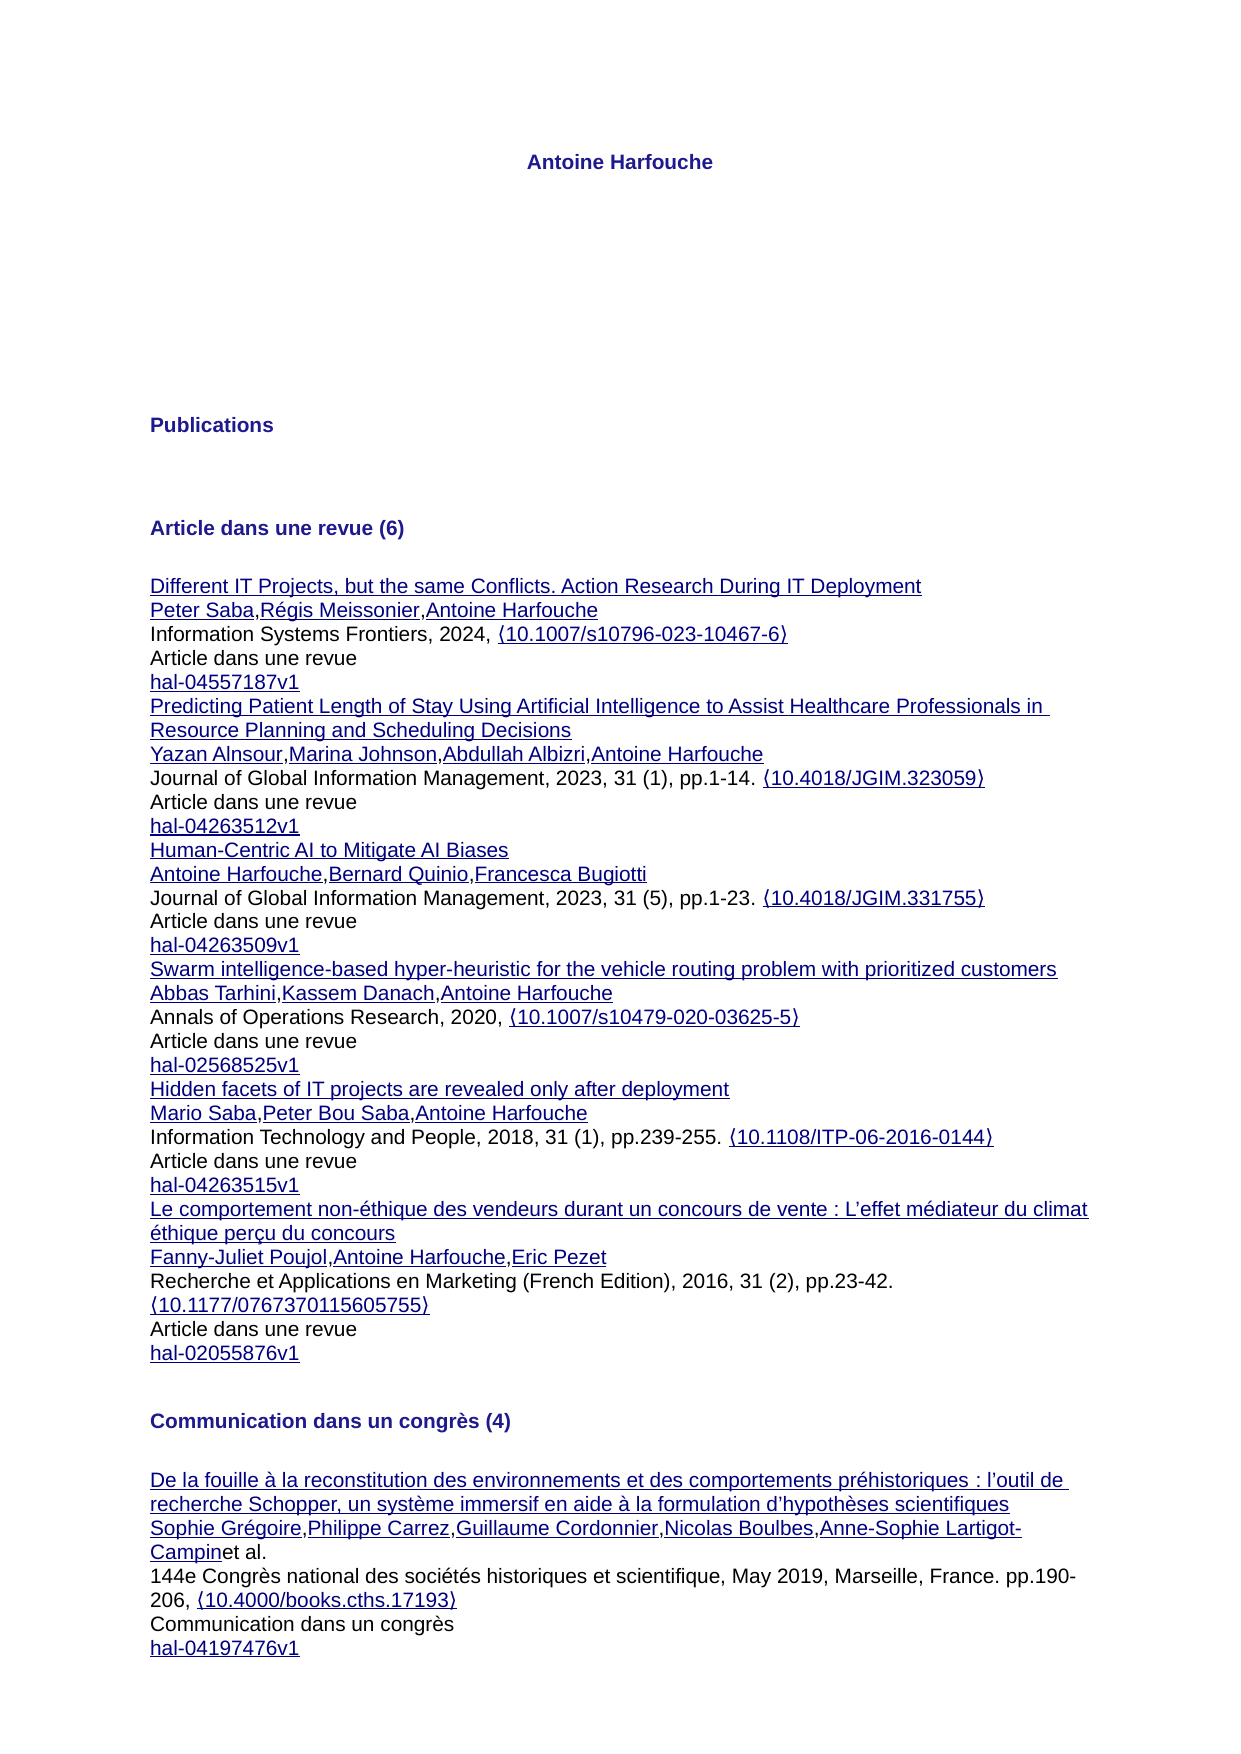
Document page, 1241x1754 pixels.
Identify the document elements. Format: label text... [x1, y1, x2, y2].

table_header De la fouille à la reconstitution des environnements et des comportements préhistoriques : l’outil de recherche Schopper, un système immersif en aide à la formulation d’hypothèses scientifiques Sophie Grégoire,Philippe Carrez,Guillaume Cordonnier,Nicolas Boulbes,Anne-Sophie Lartigot-Campinet al. 144e Congrès national des sociétés historiques et scientifique, May 2019, Marseille, France. pp.190-206, ⟨10.4000/books.cths.17193⟩ Communication dans un congrès hal-04197476v1 [150, 1468, 1090, 1659]
table_cell Hidden facets of IT projects are revealed only after deployment Mario Saba,Peter Bou Saba,Antoine Harfouche Information Technology and People, 2018, 31 (1), pp.239-255. ⟨10.1108/ITP-06-2016-0144⟩ Article dans une revue hal-04263515v1 [150, 1077, 1090, 1197]
subtitle Antoine Harfouche [150, 150, 1090, 174]
subtitle Article dans une revue (6) [150, 516, 1090, 539]
table_cell Predicting Patient Length of Stay Using Artificial Intelligence to Assist Healthcare Professionals in Resource Planning and Scheduling Decisions Yazan Alnsour,Marina Johnson,Abdullah Albizri,Antoine Harfouche Journal of Global Information Management, 2023, 31 (1), pp.1-14. ⟨10.4018/JGIM.323059⟩ Article dans une revue hal-04263512v1 [150, 694, 1090, 837]
subtitle Communication dans un congrès (4) [150, 1409, 1090, 1433]
table_cell Le comportement non-éthique des vendeurs durant un concours de vente : L’effet médiateur du climat éthique perçu du concours Fanny-Juliet Poujol,Antoine Harfouche,Eric Pezet Recherche et Applications en Marketing (French Edition), 2016, 31 (2), pp.23-42. ⟨10.1177/0767370115605755⟩ Article dans une revue hal-02055876v1 [150, 1197, 1090, 1364]
table_header Different IT Projects, but the same Conflicts. Action Research During IT Deployment Peter Saba,Régis Meissonier,Antoine Harfouche Information Systems Frontiers, 2024, ⟨10.1007/s10796-023-10467-6⟩ Article dans une revue hal-04557187v1 [150, 574, 1090, 694]
subtitle Publications [150, 412, 1090, 436]
table_cell Swarm intelligence-based hyper-heuristic for the vehicle routing problem with prioritized customers Abbas Tarhini,Kassem Danach,Antoine Harfouche Annals of Operations Research, 2020, ⟨10.1007/s10479-020-03625-5⟩ Article dans une revue hal-02568525v1 [150, 957, 1090, 1077]
table_cell Human-Centric AI to Mitigate AI Biases Antoine Harfouche,Bernard Quinio,Francesca Bugiotti Journal of Global Information Management, 2023, 31 (5), pp.1-23. ⟨10.4018/JGIM.331755⟩ Article dans une revue hal-04263509v1 [150, 838, 1090, 957]
